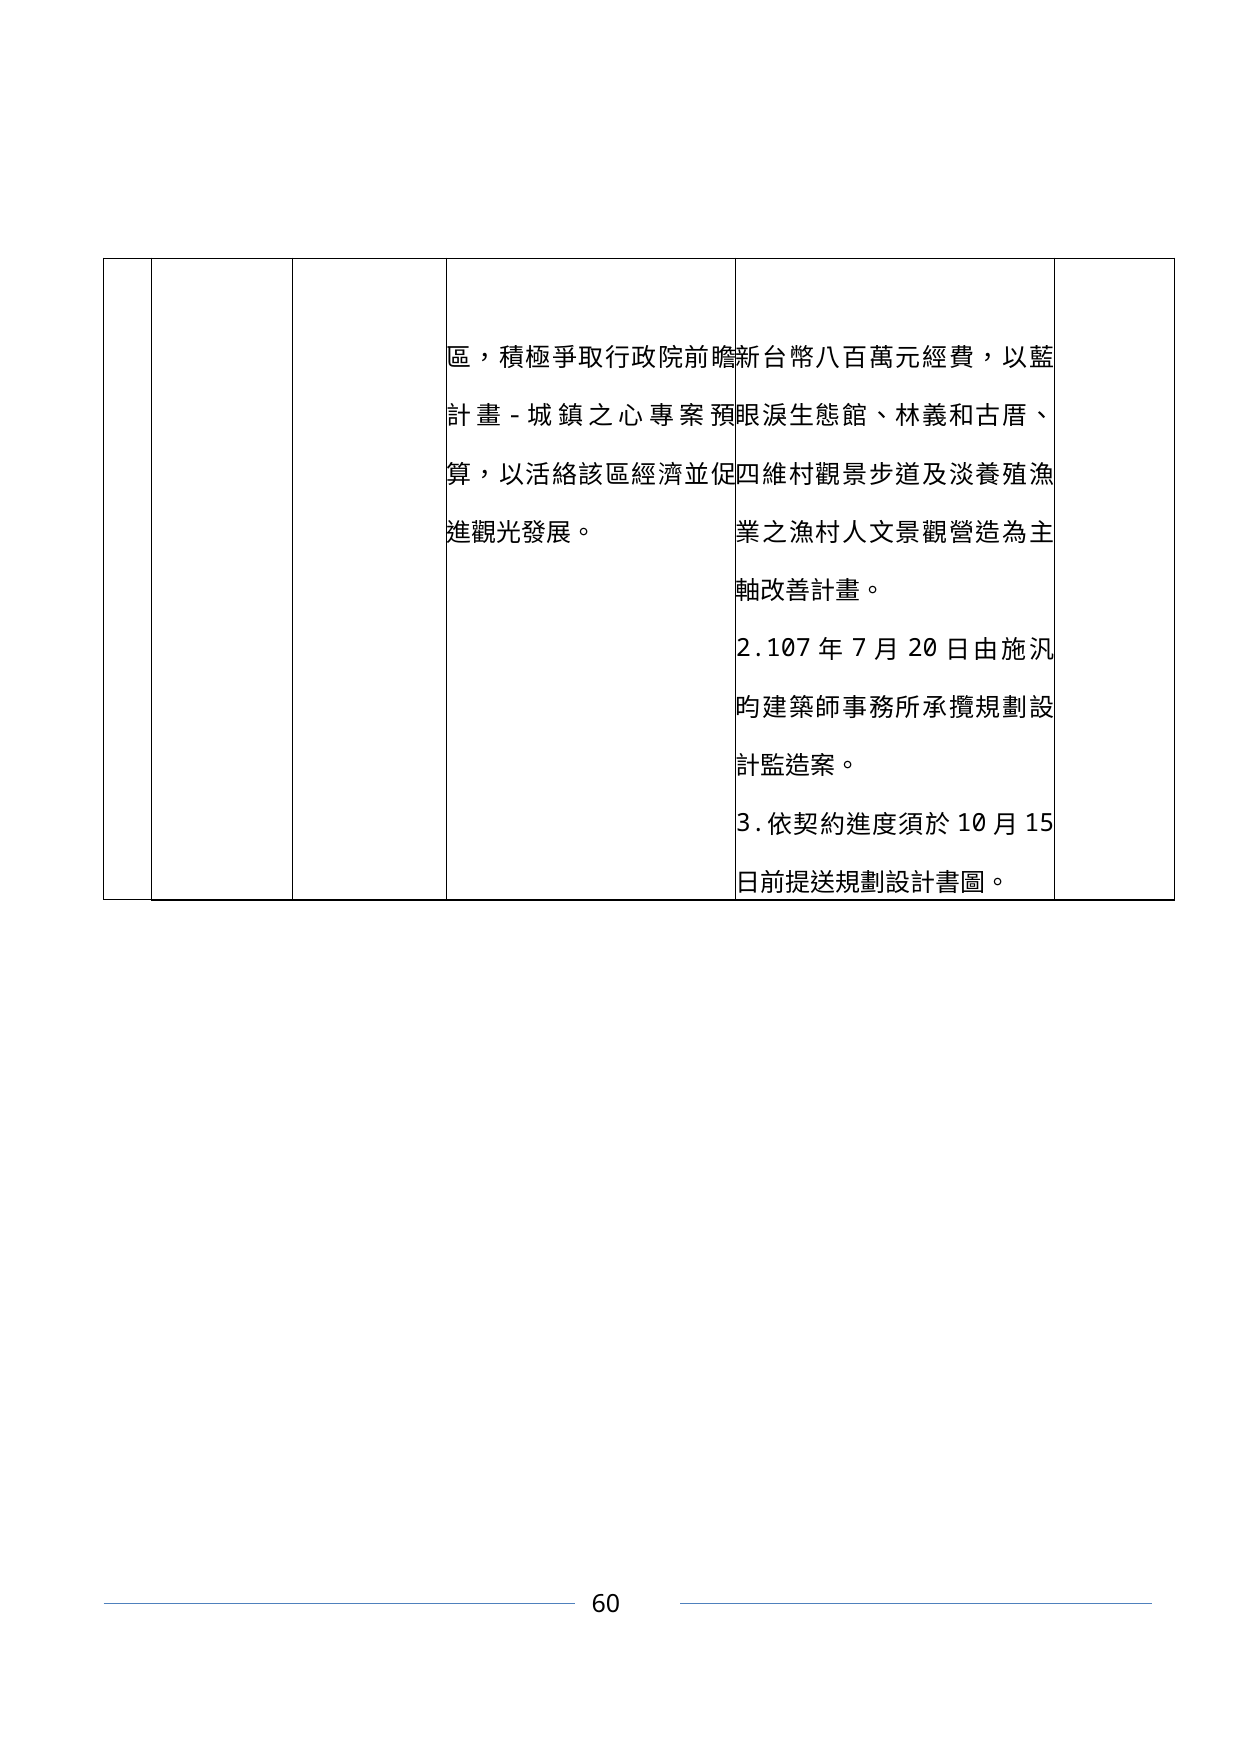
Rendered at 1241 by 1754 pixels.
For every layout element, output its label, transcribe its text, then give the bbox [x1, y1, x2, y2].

table_cell 區，積極爭取行政院前瞻計畫-城鎮之心專案預算，以活絡該區經濟並促進觀光發展。 [447, 259, 735, 899]
table_cell 新台幣八百萬元經費，以藍眼淚生態館、林義和古厝、四維村觀景步道及淡養殖漁業之漁村人文景觀營造為主軸改善計畫。 2.107年7月20日由施汎昀建築師事務所承攬規劃設計監造案。 3.依契約進度須於10月15日前提送規劃設計書圖。 [736, 259, 1054, 899]
table_cell [152, 259, 292, 899]
table_cell [293, 259, 446, 899]
table_cell [1055, 259, 1174, 899]
